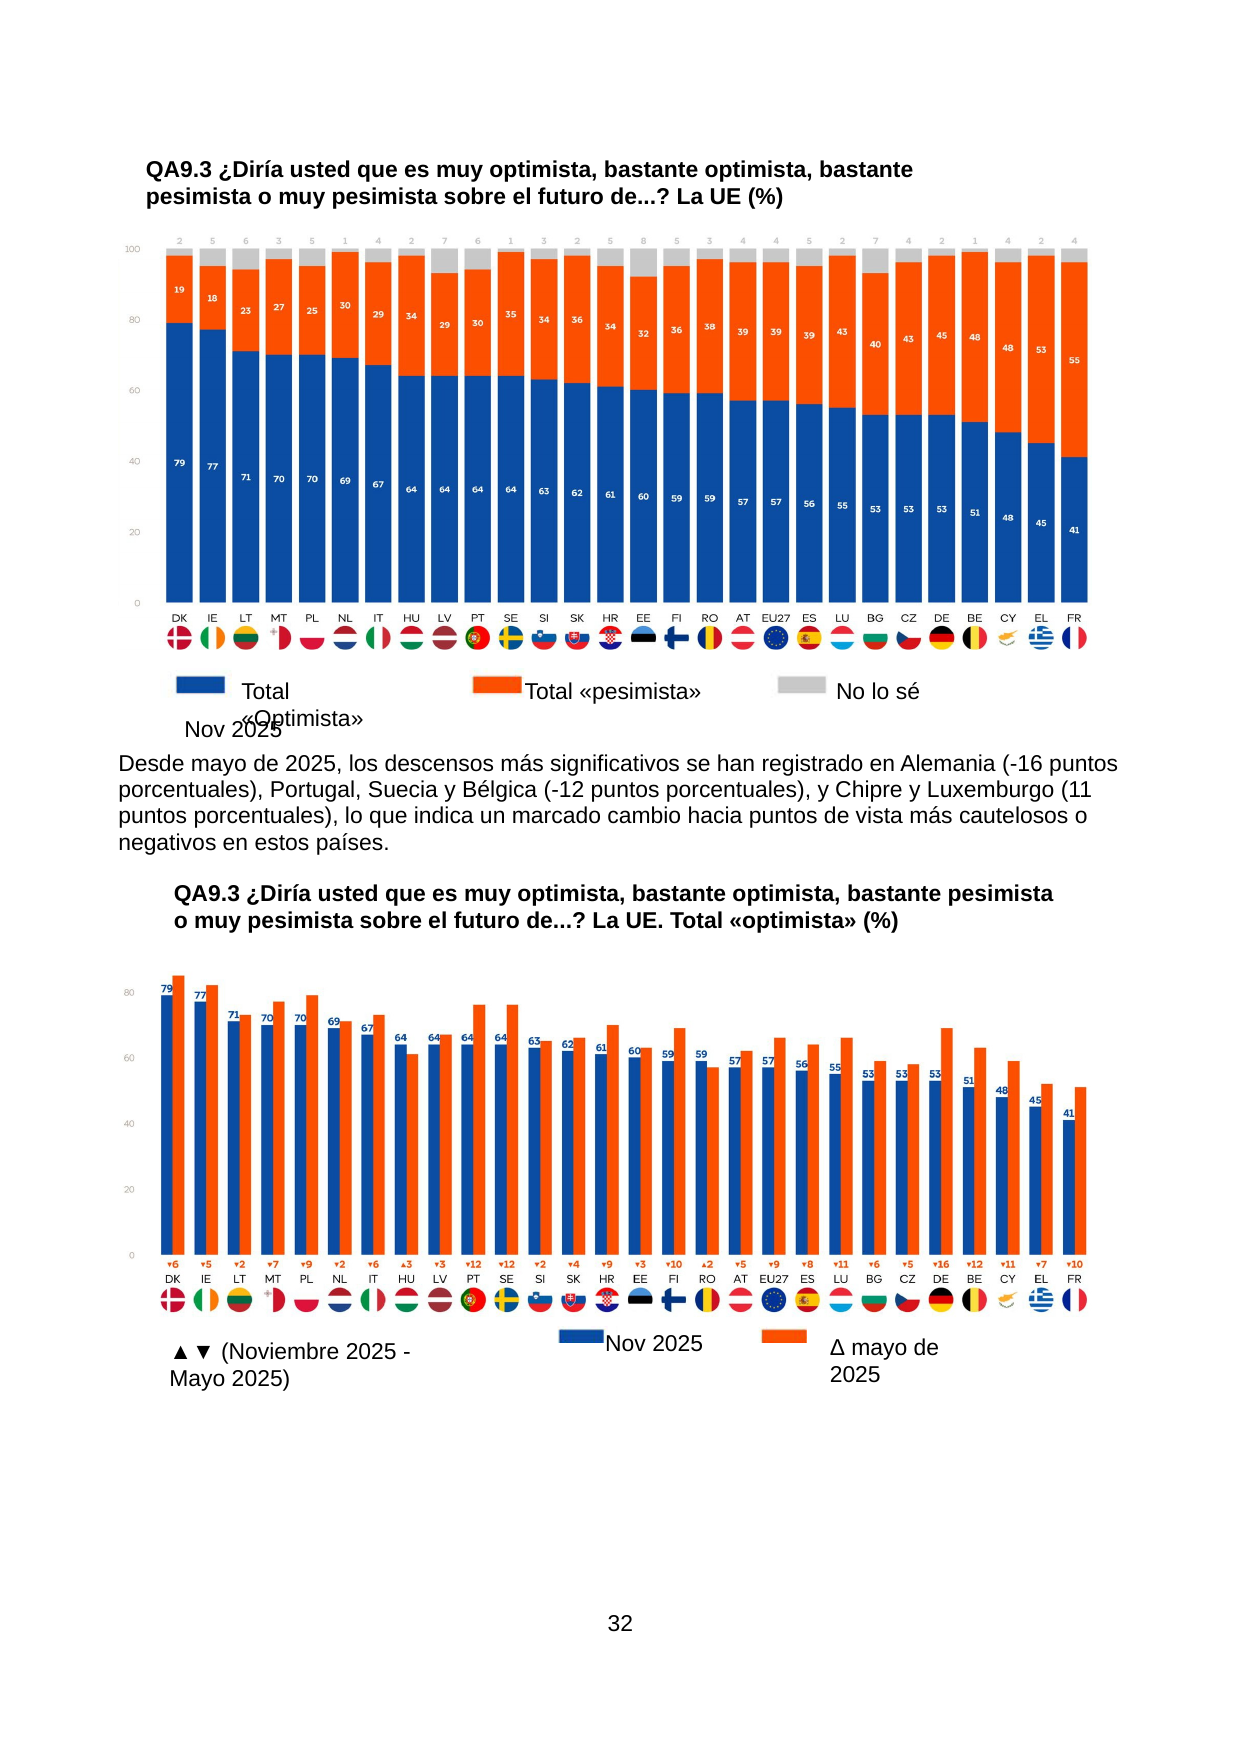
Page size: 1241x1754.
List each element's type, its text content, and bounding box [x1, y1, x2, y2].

picture [667, 1337, 674, 1343]
picture [118, 971, 1093, 1322]
text Desde mayo de 2025, los descensos más significativos se han registrado en Alemania (-16 puntos porcentuales), Portugal, Suecia y Bélgica (-12 puntos porcentuales), y Chipre y Luxemburgo (11 puntos porcentuales), lo que indica un marcado cambio hacia puntos de vista más cautelosos o negativos en estos países. [118, 124, 1122, 855]
picture [160, 668, 828, 701]
picture [544, 1326, 807, 1343]
picture [118, 227, 1092, 650]
